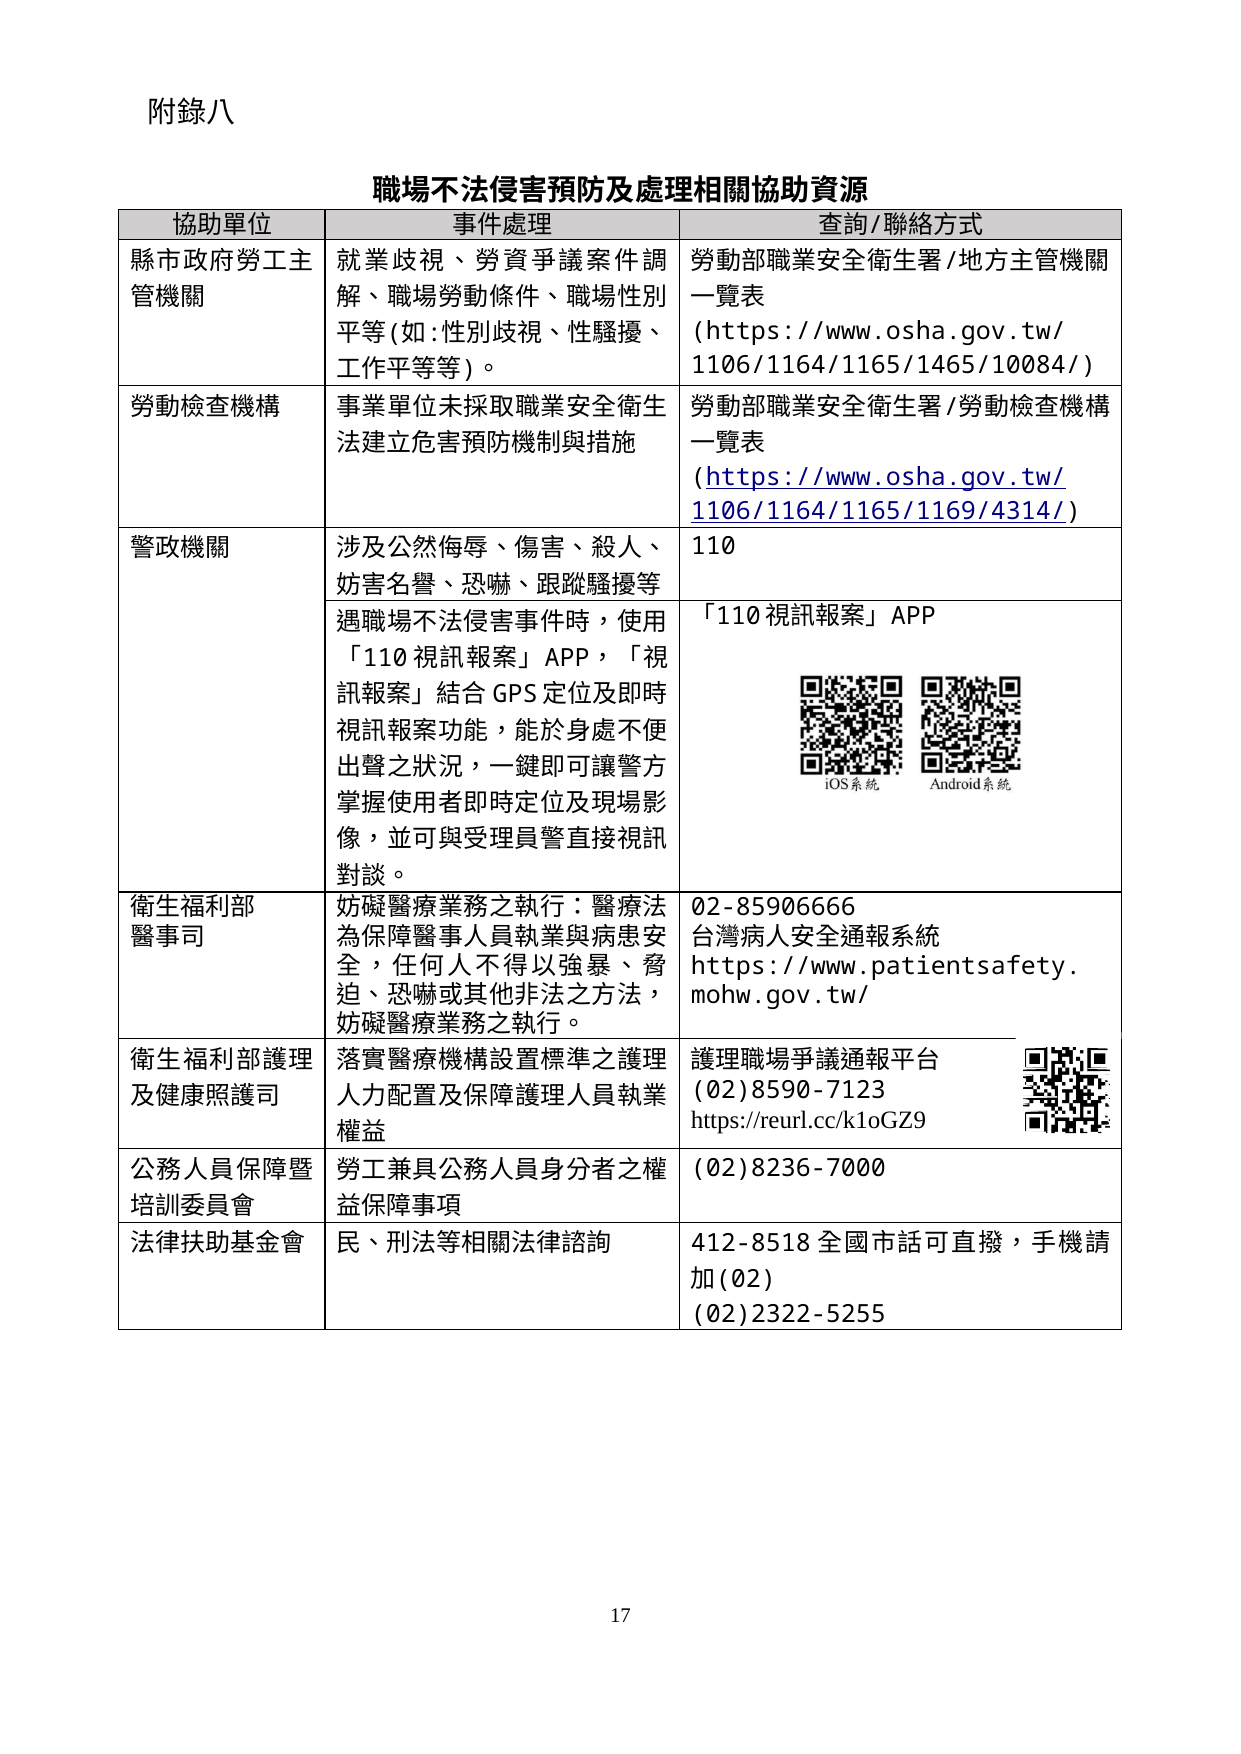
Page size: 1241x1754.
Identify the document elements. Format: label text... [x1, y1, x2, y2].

table_cell 02-85906666 台灣病人安全通報系統 https://www.patientsafety. mohw.gov.tw/ [680, 893, 1121, 1038]
text 職場不法侵害預防及處理相關協助資源 [148, 167, 1092, 209]
table_cell (02)8236-7000 [680, 1149, 1121, 1222]
subtitle 附錄八、職場不法侵害預防及處理相關協助資源 [148, 150, 1092, 158]
table_cell 衛生福利部 醫事司 [119, 893, 324, 1038]
table_cell 遇職場不法侵害事件時，使用「110視訊報案」APP，「視訊報案」結合GPS定位及即時視訊報案功能，能於身處不便出聲之狀況，一鍵即可讓警方掌握使用者即時定位及現場影像，並可與受理員警直接視訊對談。 [326, 601, 679, 891]
table_cell 公務人員保障暨培訓委員會 [119, 1149, 324, 1222]
table_cell 110 [680, 528, 1121, 600]
table_cell 涉及公然侮辱、傷害、殺人、妨害名譽、恐嚇、跟蹤騷擾等 [326, 528, 679, 600]
table_cell 勞工兼具公務人員身分者之權益保障事項 [326, 1149, 679, 1222]
table_cell 「110視訊報案」APP [680, 601, 1121, 891]
table_header 查詢/聯絡方式 [680, 210, 1121, 239]
table_header 事件處理 [326, 210, 679, 239]
table_cell 勞動部職業安全衛生署/勞動檢查機構一覽表 (https://www.osha.gov.tw/1106/1164/1165/1169/4314/) [680, 386, 1121, 527]
table_cell 勞動檢查機構 [119, 386, 324, 527]
table_cell 就業歧視、勞資爭議案件調解、職場勞動條件、職場性別平等(如:性別歧視、性騷擾、工作平等等)。 [326, 240, 679, 385]
table_cell 勞動部職業安全衛生署/地方主管機關一覽表 (https://www.osha.gov.tw/1106/1164/1165/1465/10084/) [680, 240, 1121, 385]
table_cell 落實醫療機構設置標準之護理人力配置及保障護理人員執業權益 [326, 1039, 679, 1148]
table_cell 縣市政府勞工主管機關 [119, 240, 324, 385]
table_cell 衛生福利部護理及健康照護司 [119, 1039, 324, 1148]
table_cell 412-8518全國市話可直撥，手機請加(02) (02)2322-5255 [680, 1223, 1121, 1329]
table_cell 事業單位未採取職業安全衛生法建立危害預防機制與措施 [326, 386, 679, 527]
table_cell 法律扶助基金會 [119, 1223, 324, 1329]
table_cell [119, 600, 324, 891]
table_header 協助單位 [119, 210, 324, 239]
table_cell 護理職場爭議通報平台 (02)8590-7123 https://reurl.cc/k1oGZ9 [680, 1039, 1121, 1148]
table_cell 民、刑法等相關法律諮詢 [326, 1223, 679, 1329]
table_cell 妨礙醫療業務之執行：醫療法為保障醫事人員執業與病患安全，任何人不得以強暴、脅迫、恐嚇或其他非法之方法，妨礙醫療業務之執行。 [326, 893, 679, 1038]
table_cell 警政機關 [119, 528, 324, 600]
